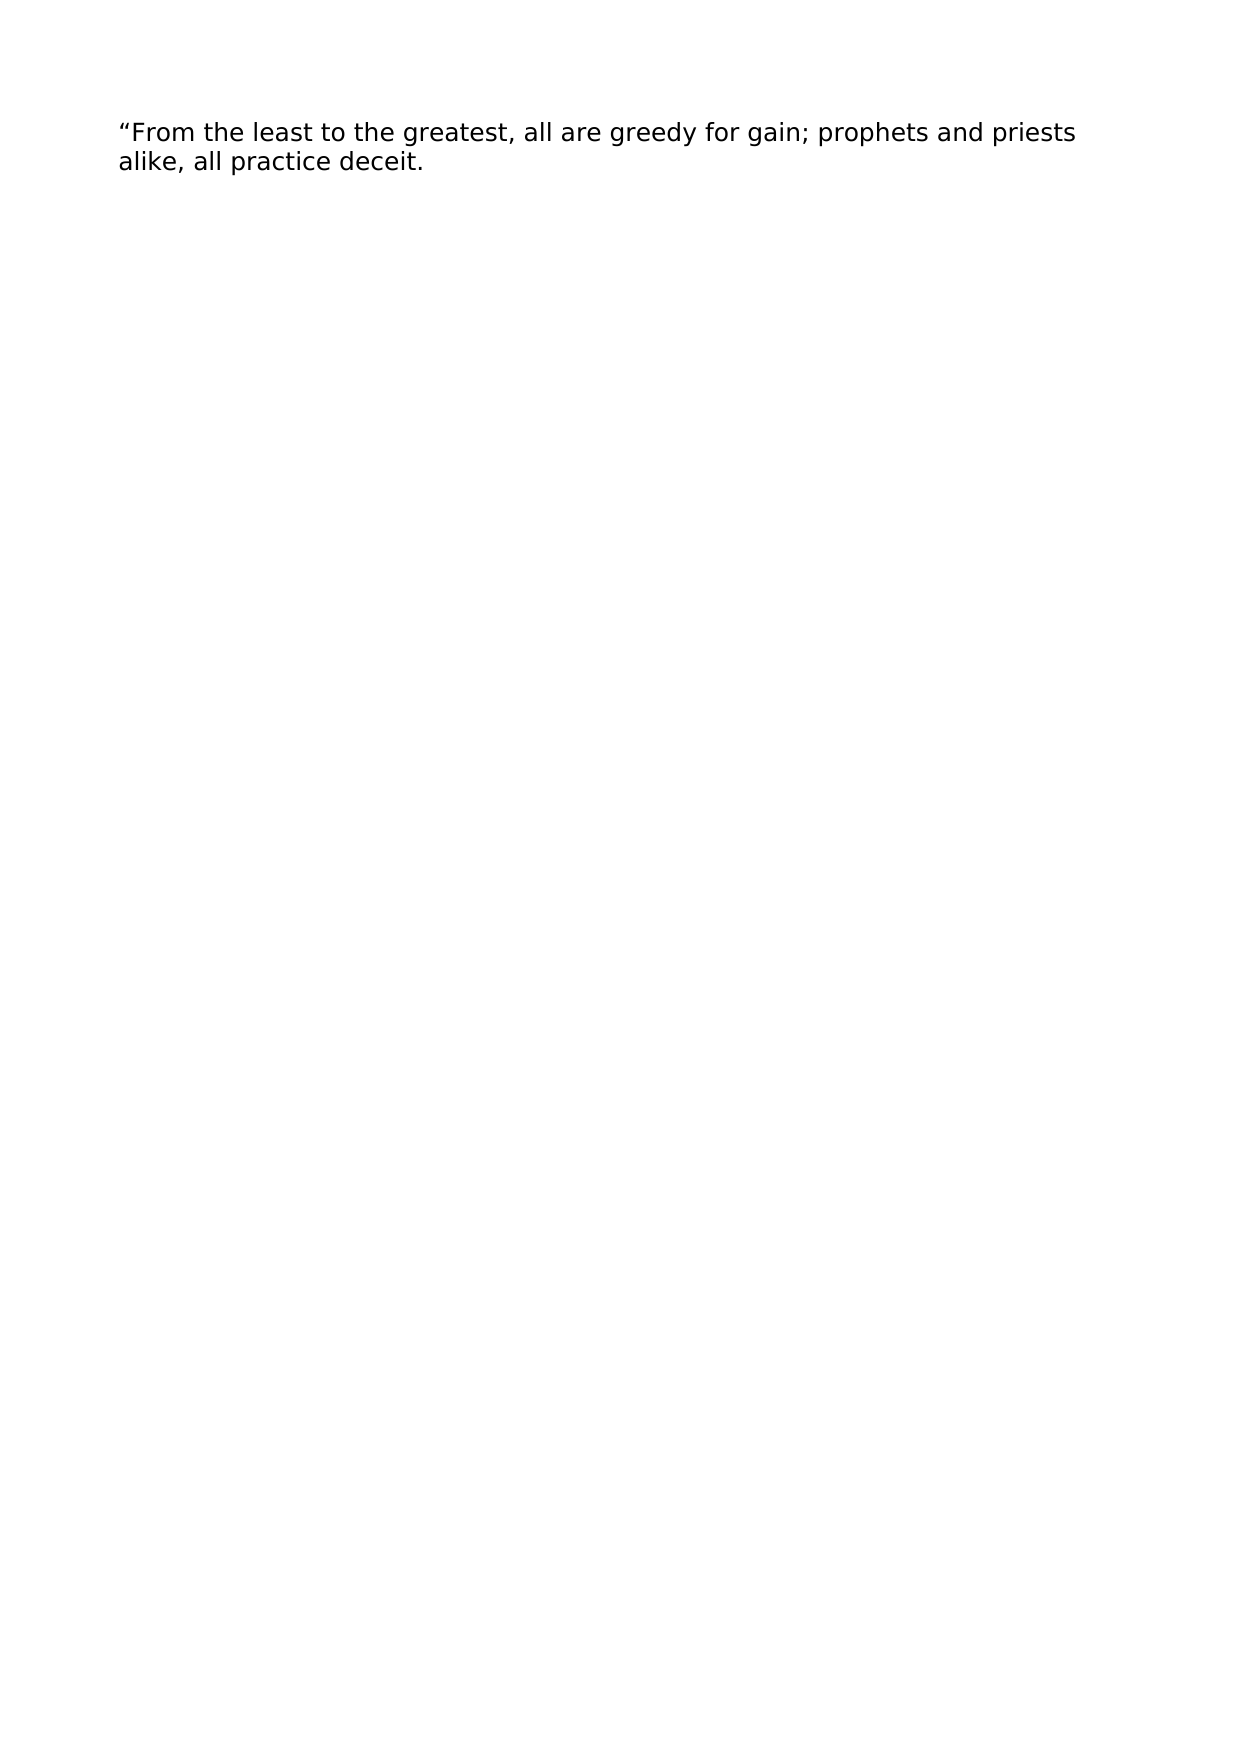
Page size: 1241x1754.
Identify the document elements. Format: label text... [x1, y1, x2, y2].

text “From the least to the greatest, all are greedy for gain; prophets and priests alike, all practice deceit. [118, 118, 1122, 176]
